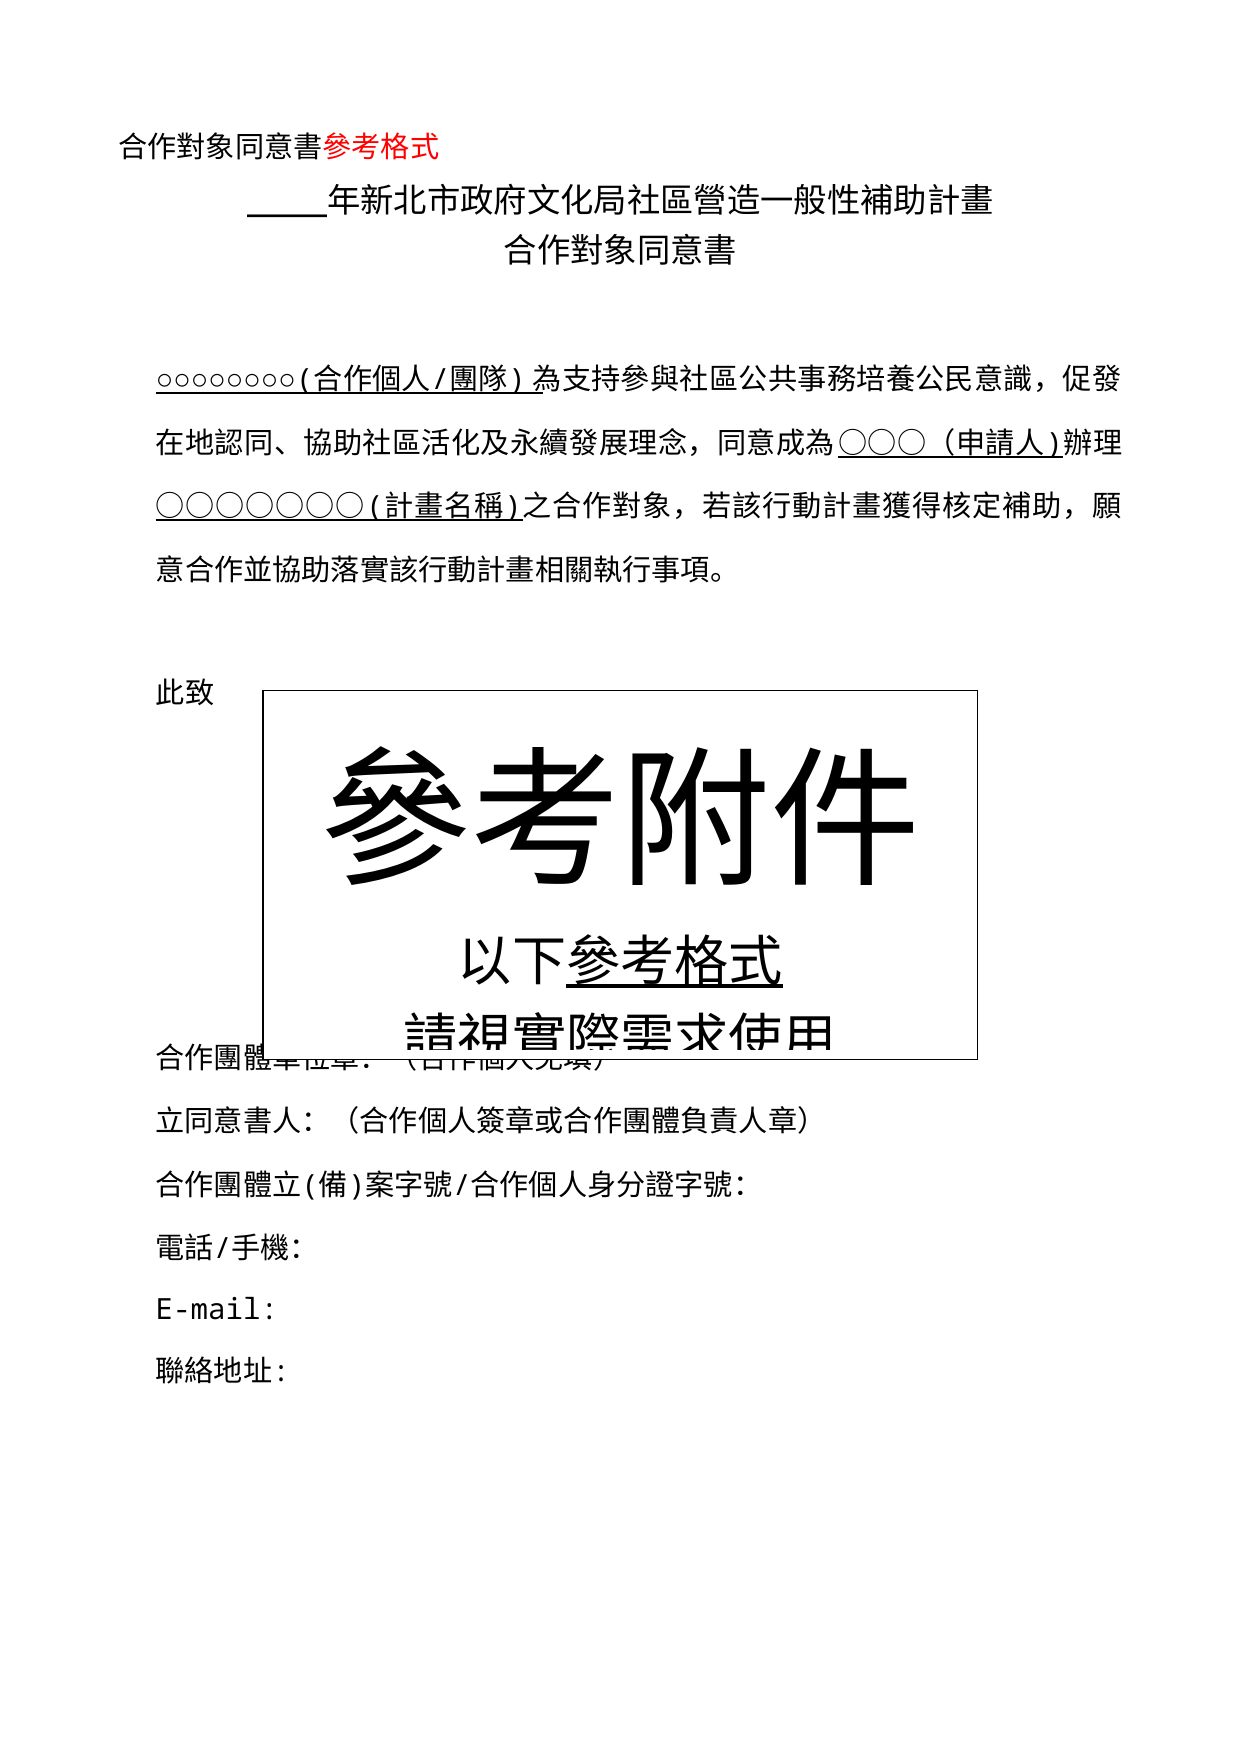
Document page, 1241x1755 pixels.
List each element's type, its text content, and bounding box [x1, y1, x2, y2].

text ____年新北市政府文化局社區營造一般性補助計畫 [118, 166, 1122, 224]
text 參考附件 [272, 700, 968, 917]
text ○○○（申請人姓名） [156, 792, 262, 835]
text ○○○○○○○○(合作個人/團隊) 為支持參與社區公共事務培養公民意識，促發在地認同、協助社區活化及永續發展理念，同意成為○○○（申請人)辦理○○○○○○○(計畫名稱)之合作對象，若該行動計畫獲得核定補助，願意合作並協助落實該行動計畫相關執行事項。 [156, 356, 1122, 589]
text 以下參考格式 請視實際需求使用 [272, 917, 968, 1050]
text 聯絡地址: [155, 1348, 1122, 1390]
text E-mail: [155, 1288, 1122, 1328]
text 合作對象同意書參考格式 [118, 123, 1122, 166]
text 立同意書人：（合作個人簽章或合作團體負責人章） 合作團體立(備)案字號/合作個人身分證字號： [155, 1098, 1122, 1203]
text ○○○（申請人姓名） [978, 792, 1122, 835]
text 合作對象同意書 [118, 224, 1122, 272]
text 電話/手機： [155, 1225, 1122, 1267]
text 此致 [156, 669, 1122, 712]
text 合作團體單位章：（合作個人免填） [155, 1034, 1122, 1077]
